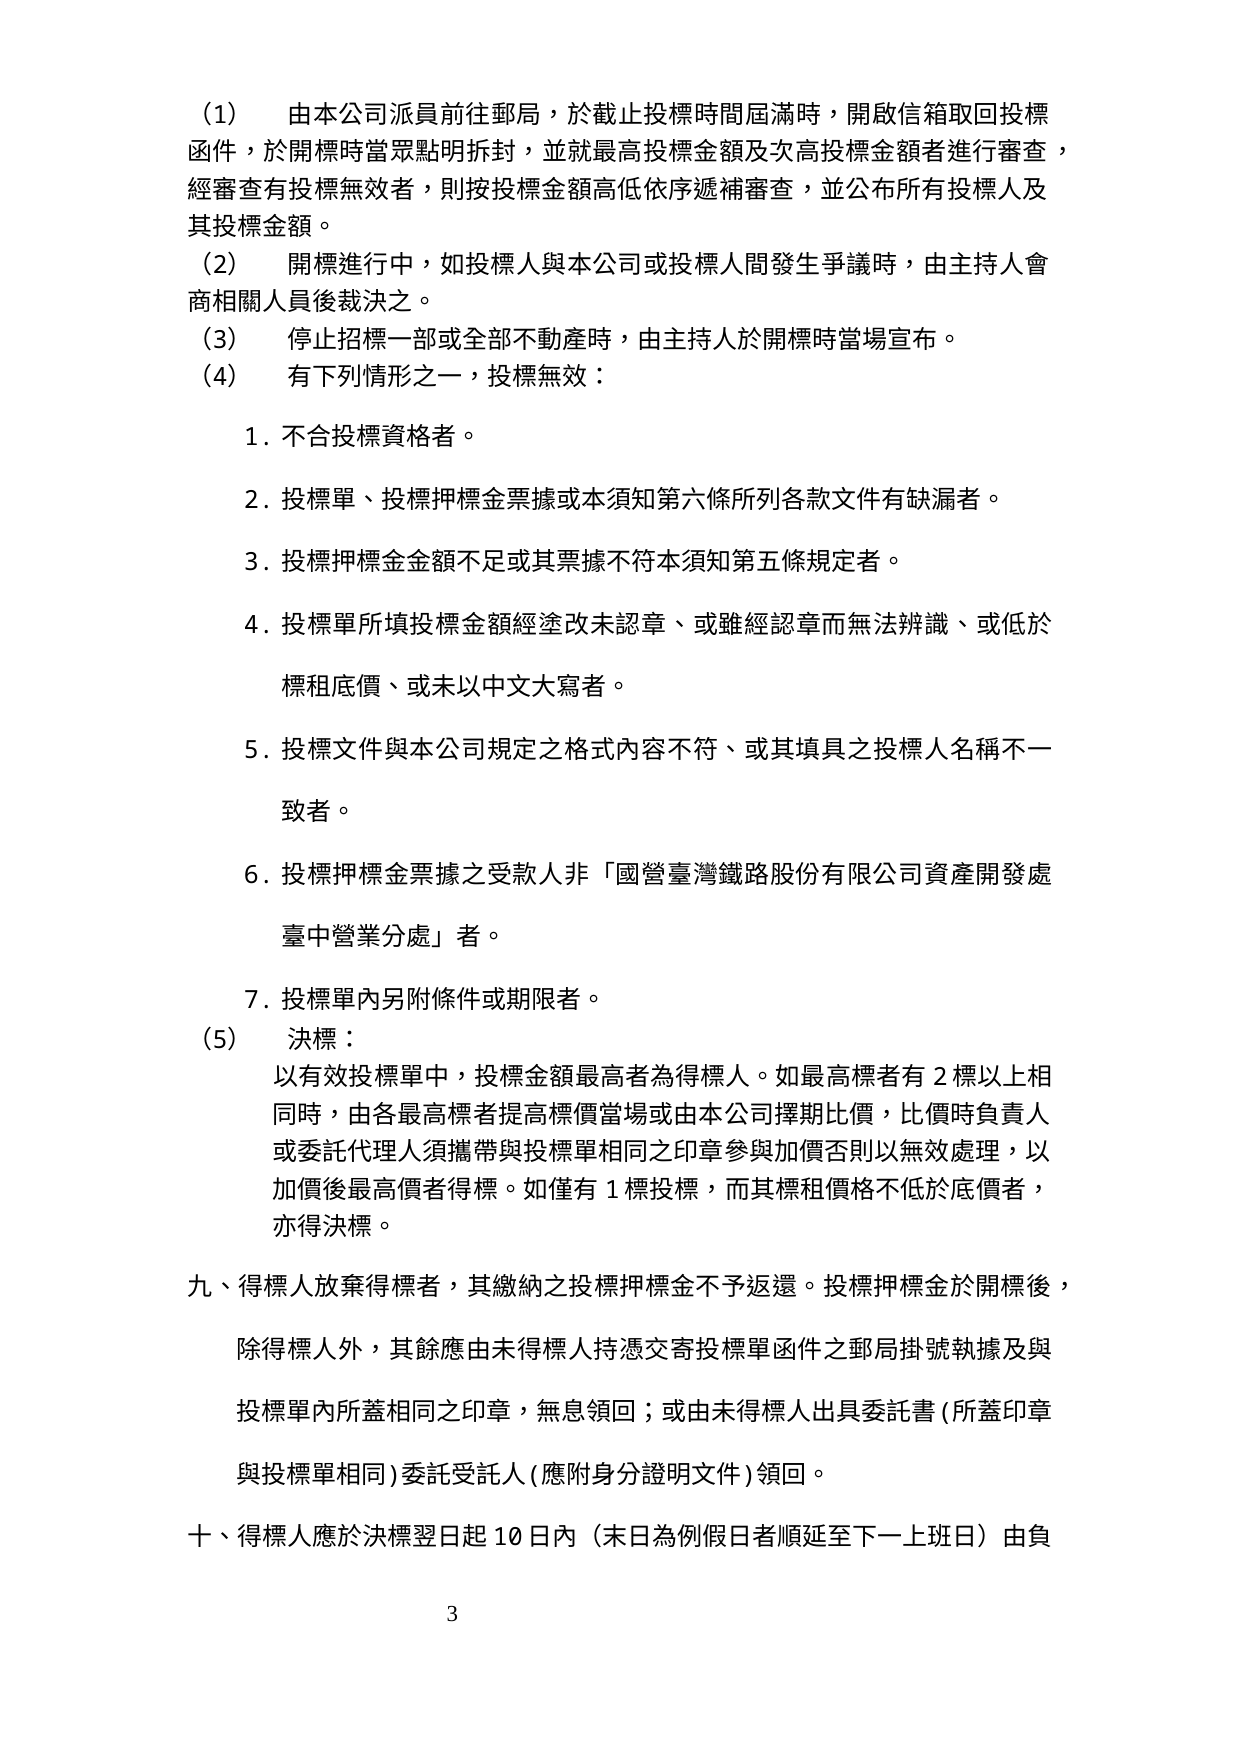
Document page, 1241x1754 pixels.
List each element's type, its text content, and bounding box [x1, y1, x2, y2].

list 投標押標金金額不足或其票據不符本須知第五條規定者。 [244, 518, 1053, 581]
list 投標單、投標押標金票據或本須知第六條所列各款文件有缺漏者。 [244, 456, 1053, 518]
text 以有效投標單中，投標金額最高者為得標人。如最高標者有2標以上相同時，由各最高標者提高標價當場或由本公司擇期比價，比價時負責人或委託代理人須攜帶與投標單相同之印章參與加價否則以無效處理，以加價後最高價者得標。如僅有1標投標，而其標租價格不低於底價者，亦得決標。 [272, 1056, 1053, 1243]
list 投標押標金票據之受款人非「國營臺灣鐵路股份有限公司資產開發處臺中營業分處」者。 [244, 831, 1053, 956]
list 開標進行中，如投標人與本公司或投標人間發生爭議時，由主持人會商相關人員後裁決之。 [187, 243, 1051, 318]
list 投標單所填投標金額經塗改未認章、或雖經認章而無法辨識、或低於標租底價、或未以中文大寫者。 [244, 581, 1053, 706]
list 有下列情形之一，投標無效： [187, 356, 1051, 393]
text 十、得標人應於決標翌日起10日內（末日為例假日者順延至下一上班日）由負 [187, 1493, 1053, 1556]
list 不合投標資格者。 [244, 393, 1053, 456]
list 停止招標一部或全部不動產時，由主持人於開標時當場宣布。 [187, 318, 1051, 356]
list 由本公司派員前往郵局，於截止投標時間屆滿時，開啟信箱取回投標函件，於開標時當眾點明拆封，並就最高投標金額及次高投標金額者進行審查，經審查有投標無效者，則按投標金額高低依序遞補審查，並公布所有投標人及其投標金額。 [187, 93, 1051, 243]
list 投標單內另附條件或期限者。 [244, 956, 1053, 1018]
list 投標文件與本公司規定之格式內容不符、或其填具之投標人名稱不一致者。 [244, 706, 1053, 831]
list 決標： [187, 1018, 1051, 1056]
text 九、得標人放棄得標者，其繳納之投標押標金不予返還。投標押標金於開標後，除得標人外，其餘應由未得標人持憑交寄投標單函件之郵局掛號執據及與投標單內所蓋相同之印章，無息領回；或由未得標人出具委託書(所蓋印章與投標單相同)委託受託人(應附身分證明文件)領回。 [187, 1243, 1053, 1493]
